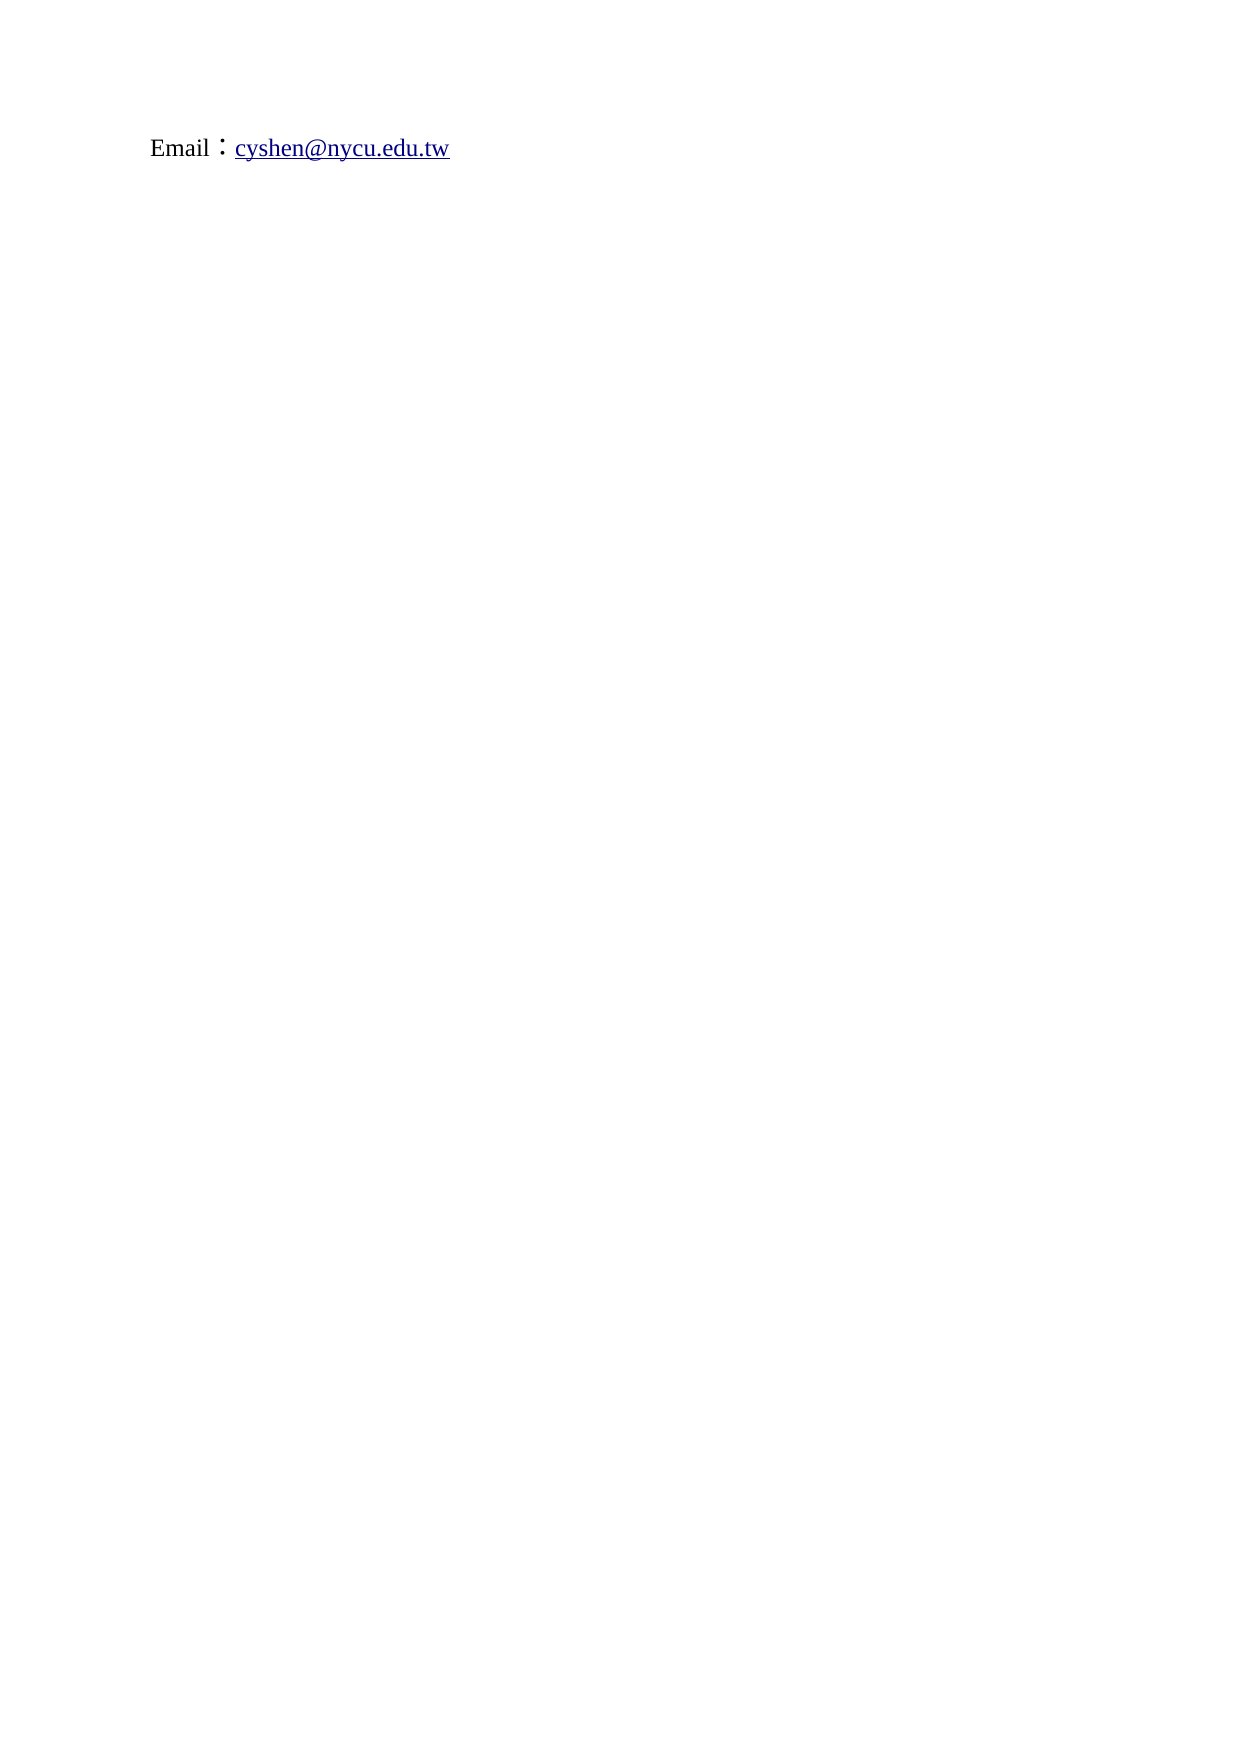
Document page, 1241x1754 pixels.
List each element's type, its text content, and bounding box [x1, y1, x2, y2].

text Email：cyshen@nycu.edu.tw [150, 127, 1090, 163]
